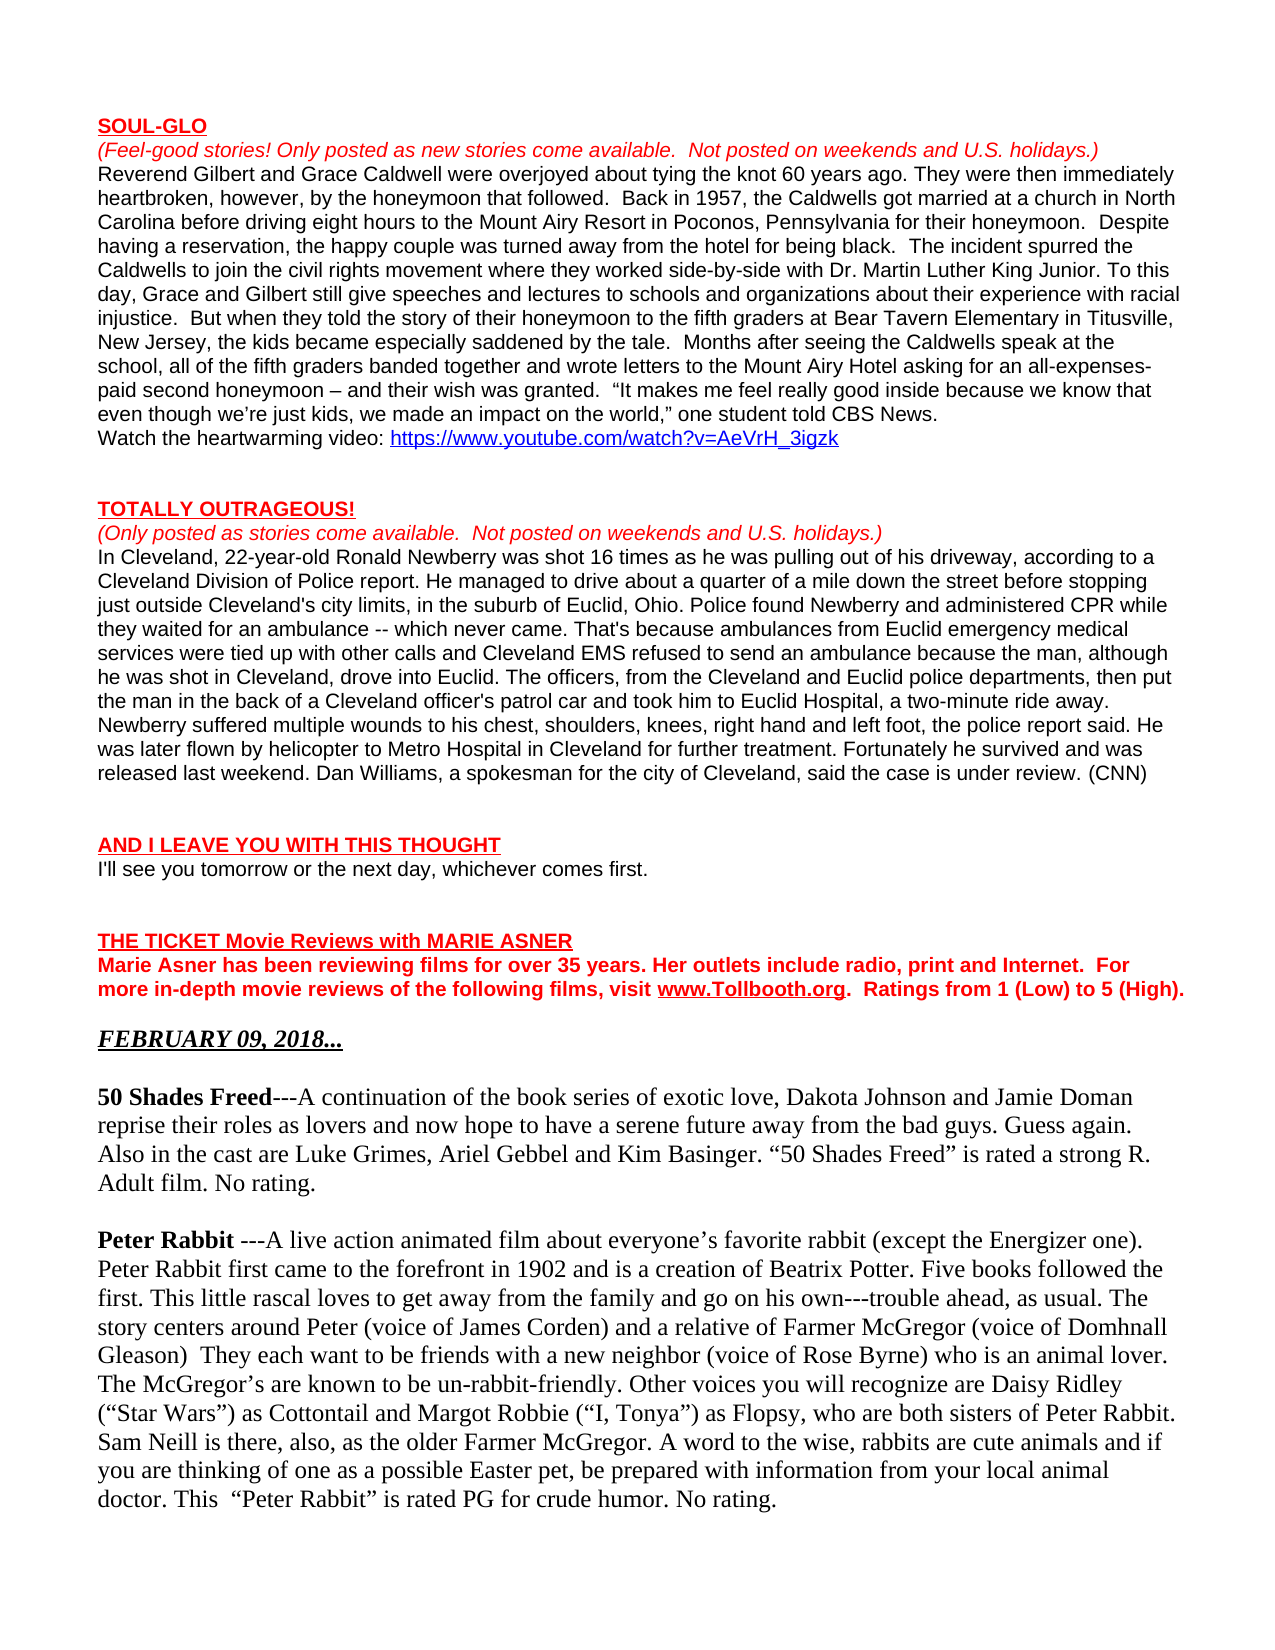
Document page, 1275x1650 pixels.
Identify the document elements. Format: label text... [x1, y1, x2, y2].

text Marie Asner has been reviewing films for over 35 years. Her outlets include radio, print and Internet. For more in-depth movie reviews of the following films, visit www.Tollbooth.org. Ratings from 1 (Low) to 5 (High). [97, 952, 1185, 1000]
text SOUL-GLO [97, 114, 1185, 138]
subtitle (Feel-good stories! Only posted as new stories come available. Not posted on weekends and U.S. holidays.) [97, 138, 1185, 162]
text I'll see you tomorrow or the next day, whichever comes first. [97, 857, 1185, 881]
subtitle AND I LEAVE YOU WITH THIS THOUGHT [97, 833, 1185, 857]
text In Cleveland, 22-year-old Ronald Newberry was shot 16 times as he was pulling out of his driveway, according to a Cleveland Division of Police report. He managed to drive about a quarter of a mile down the street before stopping just outside Cleveland's city limits, in the suburb of Euclid, Ohio. Police found Newberry and administered CPR while they waited for an ambulance -- which never came. That's because ambulances from Euclid emergency medical services were tied up with other calls and Cleveland EMS refused to send an ambulance because the man, although he was shot in Cleveland, drove into Euclid. The officers, from the Cleveland and Euclid police departments, then put the man in the back of a Cleveland officer's patrol car and took him to Euclid Hospital, a two-minute ride away. Newberry suffered multiple wounds to his chest, shoulders, knees, right hand and left foot, the police report said. He was later flown by helicopter to Metro Hospital in Cleveland for further treatment. Fortunately he survived and was released last weekend. Dan Williams, a spokesman for the city of Cleveland, said the case is under review. (CNN) [97, 545, 1185, 785]
text Reverend Gilbert and Grace Caldwell were overjoyed about tying the knot 60 years ago. They were then immediately heartbroken, however, by the honeymoon that followed. Back in 1957, the Caldwells got married at a church in North Carolina before driving eight hours to the Mount Airy Resort in Poconos, Pennsylvania for their honeymoon. Despite having a reservation, the happy couple was turned away from the hotel for being black. The incident spurred the Caldwells to join the civil rights movement where they worked side-by-side with Dr. Martin Luther King Junior. To this day, Grace and Gilbert still give speeches and lectures to schools and organizations about their experience with racial injustice. But when they told the story of their honeymoon to the fifth graders at Bear Tavern Elementary in Titusville, New Jersey, the kids became especially saddened by the tale. Months after seeing the Caldwells speak at the school, all of the fifth graders banded together and wrote letters to the Mount Airy Hotel asking for an all-expenses-paid second honeymoon – and their wish was granted. “It makes me feel really good inside because we know that even though we’re just kids, we made an impact on the world,” one student told CBS News. [97, 162, 1185, 425]
text Watch the heartwarming video: https://www.youtube.com/watch?v=AeVrH_3igzk [97, 425, 1185, 449]
text (Only posted as stories come available. Not posted on weekends and U.S. holidays.) [97, 521, 1185, 545]
subtitle TOTALLY OUTRAGEOUS! [97, 497, 1185, 521]
text FEBRUARY 09, 2018... 50 Shades Freed---A continuation of the book series of exotic love, Dakota Johnson and Jamie Doman reprise their roles as lovers and now hope to have a serene future away from the bad guys. Guess again. Also in the cast are Luke Grimes, Ariel Gebbel and Kim Basinger. “50 Shades Freed” is rated a strong R. Adult film. No rating. Peter Rabbit ---A live action animated film about everyone’s favorite rabbit (except the Energizer one). Peter Rabbit first came to the forefront in 1902 and is a creation of Beatrix Potter. Five books followed the first. This little rascal loves to get away from the family and go on his own---trouble ahead, as usual. The story centers around Peter (voice of James Corden) and a relative of Farmer McGregor (voice of Domhnall Gleason) They each want to be friends with a new neighbor (voice of Rose Byrne) who is an animal lover. The McGregor’s are known to be un-rabbit-friendly. Other voices you will recognize are Daisy Ridley (“Star Wars”) as Cottontail and Margot Robbie (“I, Tonya”) as Flopsy, who are both sisters of Peter Rabbit. Sam Neill is there, also, as the older Farmer McGregor. A word to the wise, rabbits are cute animals and if you are thinking of one as a possible Easter pet, be prepared with information from your local animal doctor. This “Peter Rabbit” is rated PG for crude humor. No rating. [97, 1024, 1185, 1542]
text THE TICKET Movie Reviews with MARIE ASNER [97, 928, 1185, 952]
